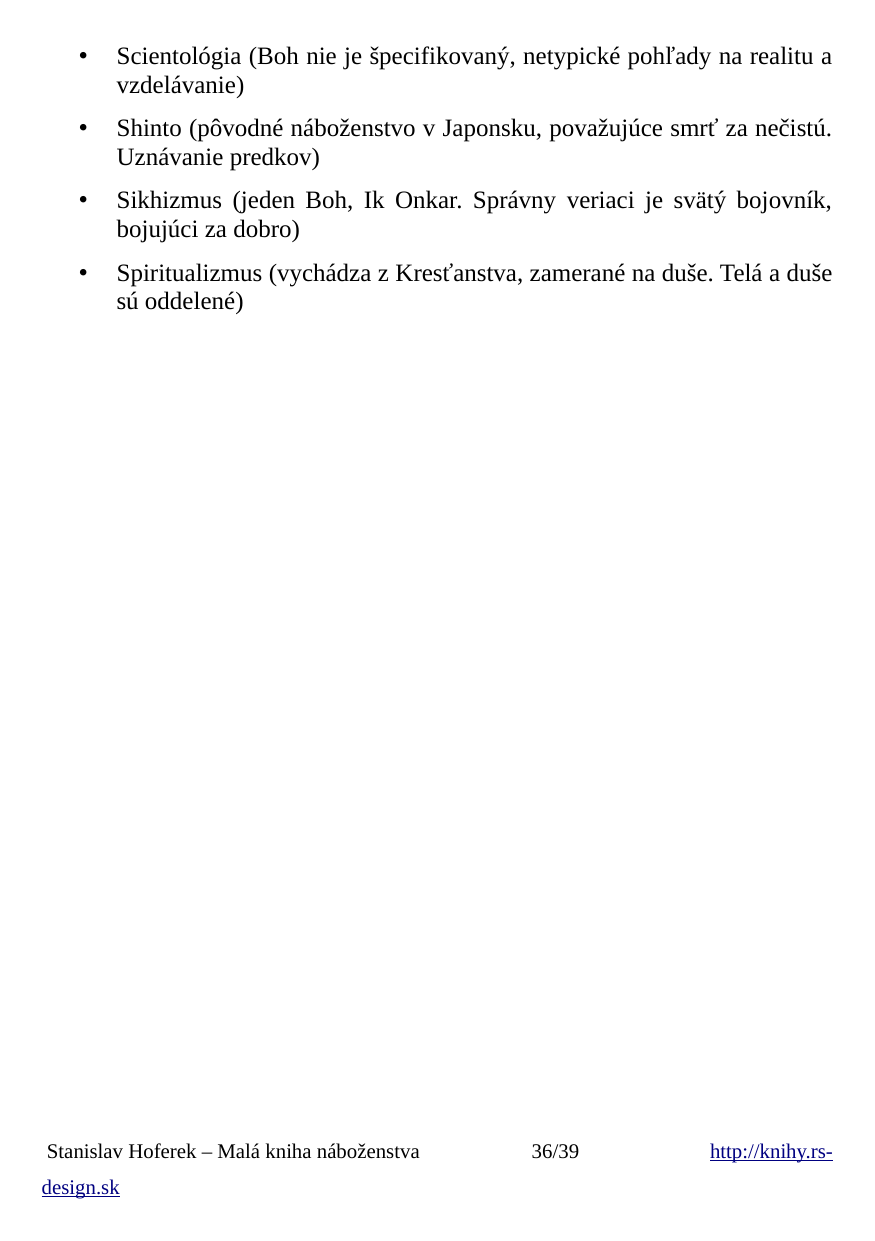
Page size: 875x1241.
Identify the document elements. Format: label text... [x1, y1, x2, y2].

list Spiritualizmus (vychádza z Kresťanstva, zamerané na duše. Telá a duše sú oddelené) [79, 258, 833, 315]
list Scientológia (Boh nie je špecifikovaný, netypické pohľady na realitu a vzdelávanie) [79, 41, 833, 99]
list Sikhizmus (jeden Boh, Ik Onkar. Správny veriaci je svätý bojovník, bojujúci za dobro) [79, 186, 833, 243]
list Shinto (pôvodné náboženstvo v Japonsku, považujúce smrť za nečistú. Uznávanie predkov) [79, 113, 833, 171]
